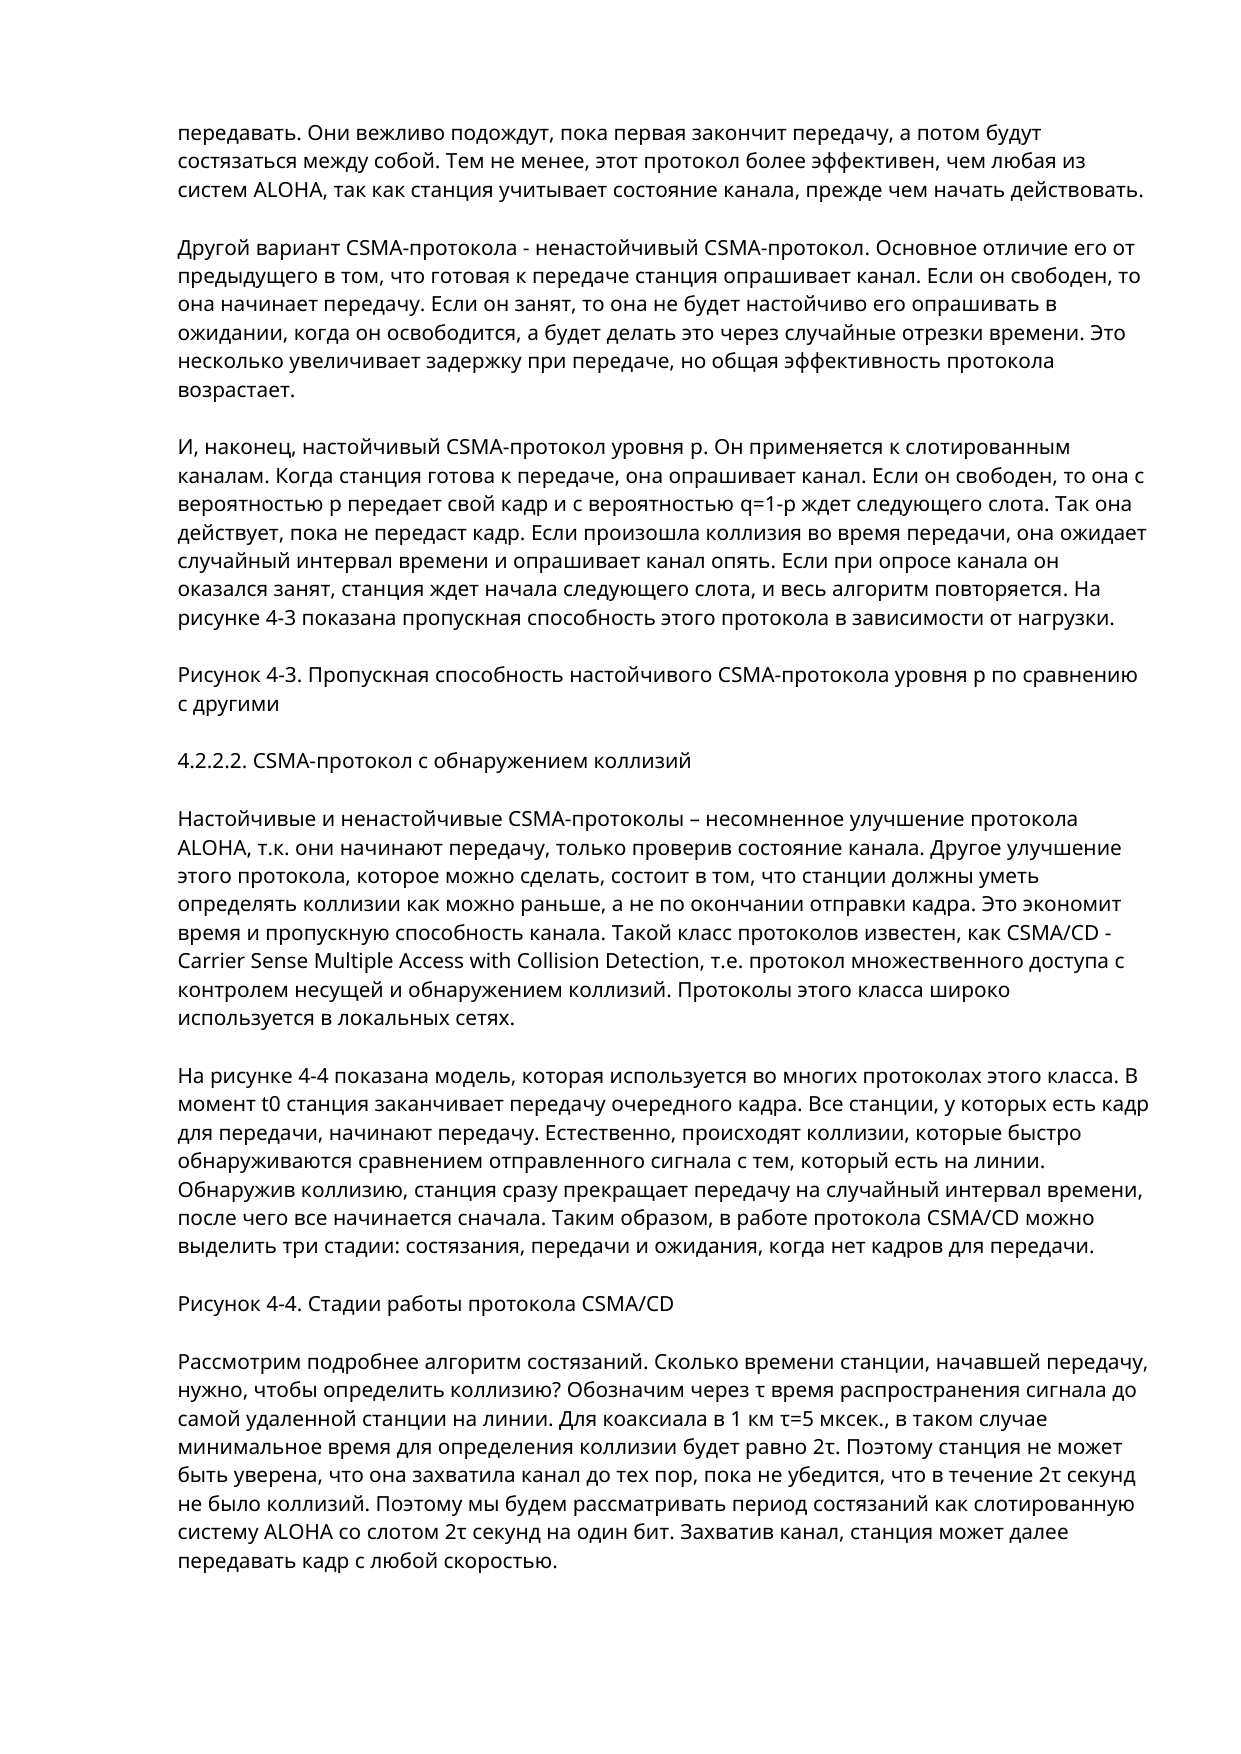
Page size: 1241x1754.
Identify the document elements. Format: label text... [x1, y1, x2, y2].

text Рисунок 4-3. Пропускная способность настойчивого CSMA-протокола уровня р по сравнению с другими [177, 661, 1152, 717]
text Рисунок 4-4. Стадии работы протокола CSMA/CD [177, 1289, 1152, 1318]
text Другой вариант CSMA-протокола - ненастойчивый CSMA-протокол. Основное отличие его от предыдущего в том, что готовая к передаче станция опрашивает канал. Если он свободен, то она начинает передачу. Если он занят, то она не будет настойчиво его опрашивать в ожидании, когда он освободится, а будет делать это через случайные отрезки времени. Это несколько увеличивает задержку при передаче, но общая эффективность протокола возрастает. [177, 233, 1152, 403]
text На рисунке 4-4 показана модель, которая используется во многих протоколах этого класса. В момент t0 станция заканчивает передачу очередного кадра. Все станции, у которых есть кадр для передачи, начинают передачу. Естественно, происходят коллизии, которые быстро обнаруживаются сравнением отправленного сигнала с тем, который есть на линии. Обнаружив коллизию, станция сразу прекращает передачу на случайный интервал времени, после чего все начинается сначала. Таким образом, в работе протокола CSMA/CD можно выделить три стадии: состязания, передачи и ожидания, когда нет кадров для передачи. [177, 1061, 1152, 1260]
text передавать. Они вежливо подождут, пока первая закончит передачу, а потом будут состязаться между собой. Тем не менее, этот протокол более эффективен, чем любая из систем ALOHA, так как станция учитывает состояние канала, прежде чем начать действовать. [177, 118, 1152, 203]
text Рассмотрим подробнее алгоритм состязаний. Сколько времени станции, начавшей передачу, нужно, чтобы определить коллизию? Обозначим через τ время распространения сигнала до самой удаленной станции на линии. Для коаксиала в 1 км τ=5 мксек., в таком случае минимальное время для определения коллизии будет равно 2τ. Поэтому станция не может быть уверена, что она захватила канал до тех пор, пока не убедится, что в течение 2τ секунд не было коллизий. Поэтому мы будем рассматривать период состязаний как слотированную систему ALOHA со слотом 2τ секунд на один бит. Захватив канал, станция может далее передавать кадр с любой скоростью. [177, 1347, 1152, 1574]
text 4.2.2.2. CSMA-протокол с обнаружением коллизий [177, 747, 1152, 775]
text И, наконец, настойчивый CSMA-протокол уровня р. Он применяется к слотированным каналам. Когда станция готова к передаче, она опрашивает канал. Если он свободен, то она с вероятностью р передает свой кадр и с вероятностью q=1-p ждет следующего слота. Так она действует, пока не передаст кадр. Если произошла коллизия во время передачи, она ожидает случайный интервал времени и опрашивает канал опять. Если при опросе канала он оказался занят, станция ждет начала следующего слота, и весь алгоритм повторяется. На рисунке 4-3 показана пропускная способность этого протокола в зависимости от нагрузки. [177, 432, 1152, 631]
text Настойчивые и ненастойчивые CSMA-протоколы – несомненное улучшение протокола ALOHA, т.к. они начинают передачу, только проверив состояние канала. Другое улучшение этого протокола, которое можно сделать, состоит в том, что станции должны уметь определять коллизии как можно раньше, а не по окончании отправки кадра. Это экономит время и пропускную способность канала. Такой класс протоколов известен, как CSMA/CD - Carrier Sense Multiple Access with Collision Detection, т.е. протокол множественного доступа с контролем несущей и обнаружением коллизий. Протоколы этого класса широко используется в локальных сетях. [177, 804, 1152, 1032]
